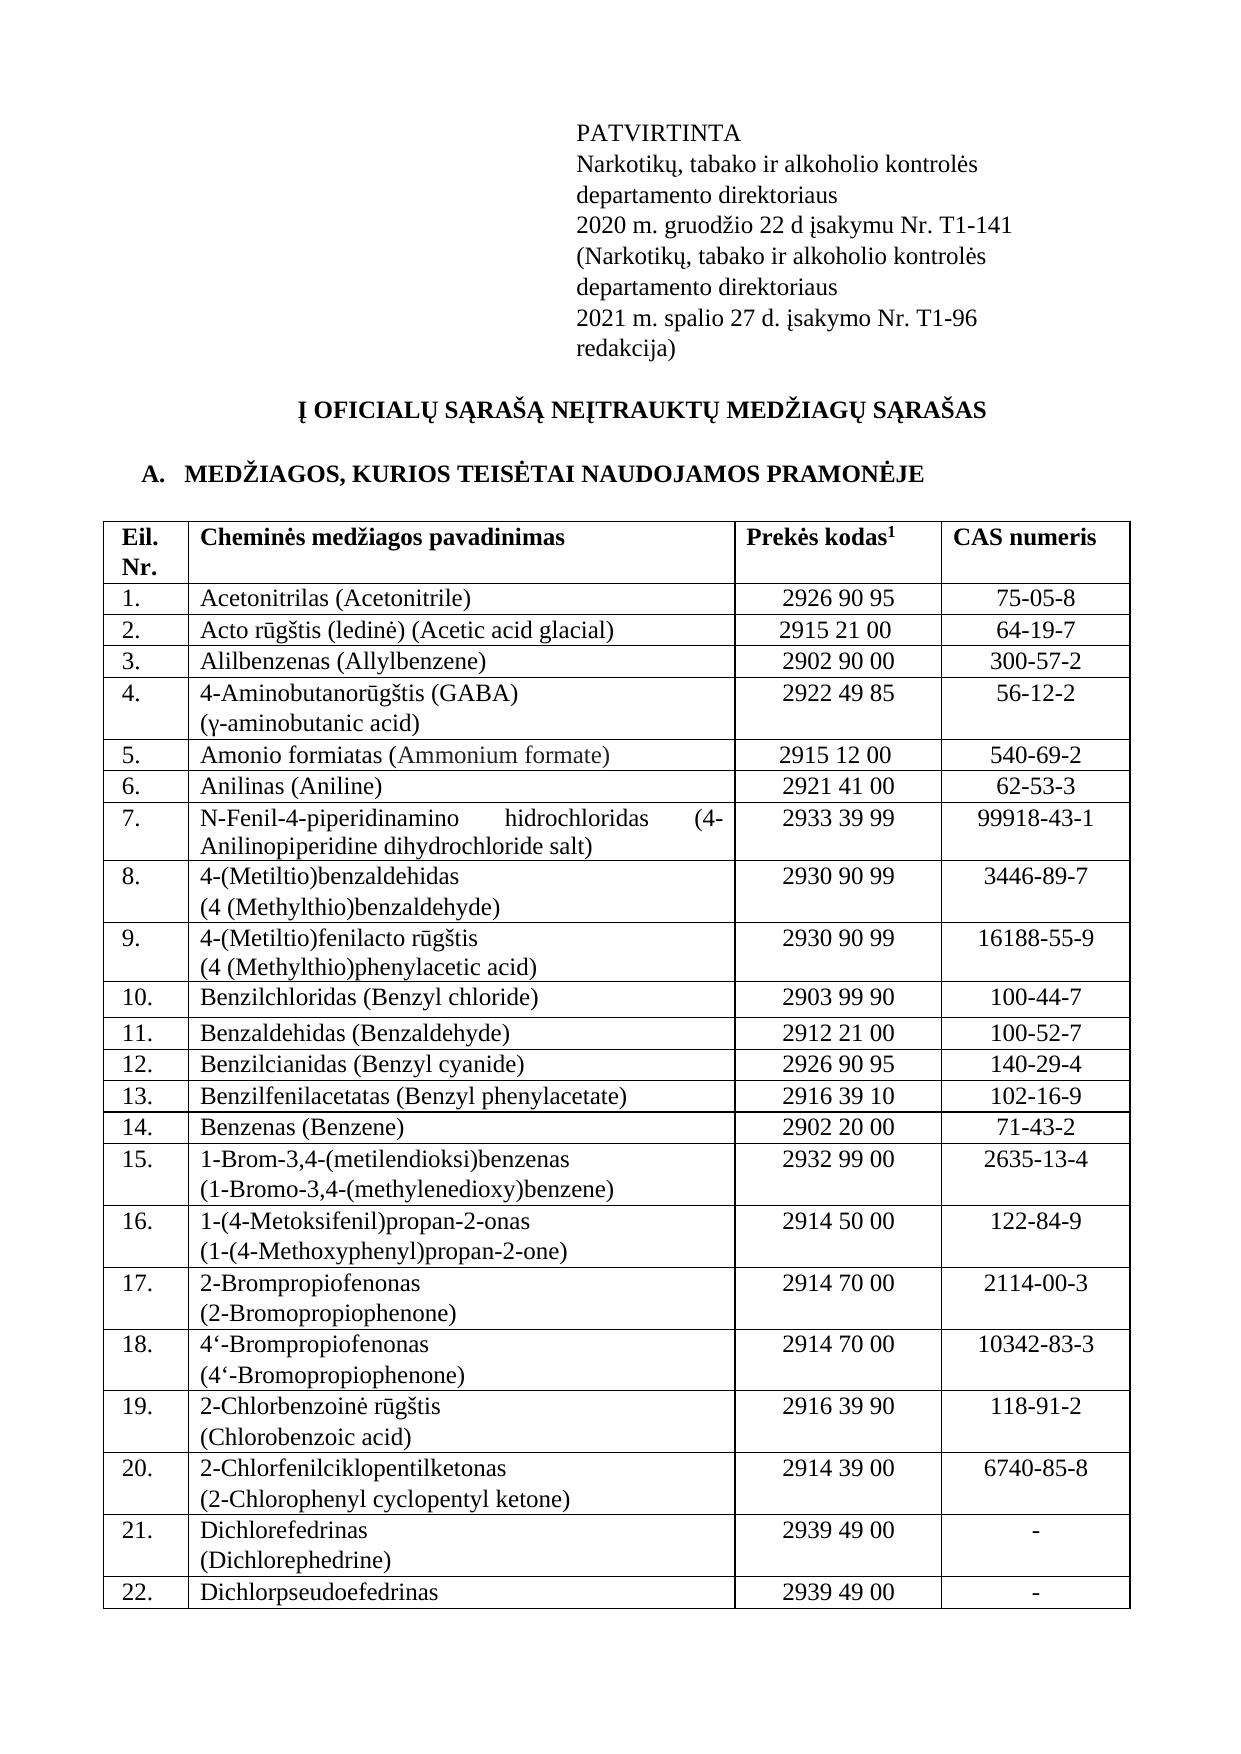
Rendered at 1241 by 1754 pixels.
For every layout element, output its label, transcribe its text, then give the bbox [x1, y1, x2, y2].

table_cell Benzenas (Benzene) [189, 1113, 734, 1143]
table_cell 122-84-9 [942, 1206, 1129, 1267]
table_header Prekės kodas1 [736, 522, 941, 582]
table_cell 118-91-2 [942, 1391, 1129, 1452]
table_cell 2635-13-4 [942, 1144, 1129, 1205]
table_cell 56-12-2 [942, 678, 1129, 739]
table_header CAS numeris [942, 522, 1129, 582]
table_cell 2914 70 00 [736, 1330, 941, 1390]
table_cell N-Fenil-4-piperidinamino hidrochloridas (4-Anilinopiperidine dihydrochloride salt) [189, 803, 734, 860]
text PATVIRTINTA [103, 118, 1181, 147]
text (Narkotikų, tabako ir alkoholio kontrolės [576, 241, 1181, 270]
table_cell 75-05-8 [942, 584, 1129, 614]
table_cell 11. [104, 1018, 188, 1048]
table_cell 2-Chlorfenilciklopentilketonas (2-Chlorophenyl cyclopentyl ketone) [189, 1453, 734, 1514]
table_cell 12. [104, 1050, 188, 1080]
table_cell 64-19-7 [942, 615, 1129, 645]
table_cell 2921 41 00 [736, 771, 941, 802]
table_cell 2930 90 99 [736, 861, 941, 922]
table_cell 2-Brompropiofenonas (2-Bromopropiophenone) [189, 1268, 734, 1328]
table_cell 13. [104, 1081, 188, 1111]
table_cell 2922 49 85 [736, 678, 941, 739]
text A. MEDŽIAGOS, KURIOS TEISĖTAI NAUDOJAMOS PRAMONĖJE [141, 459, 1181, 488]
table_cell 2932 99 00 [736, 1144, 941, 1205]
table_cell 8. [104, 861, 188, 922]
table_cell 2939 49 00 [736, 1577, 941, 1607]
table_cell Benzilfenilacetatas (Benzyl phenylacetate) [189, 1081, 734, 1111]
text 2020 m. gruodžio 22 d įsakymu Nr. T1-141 [576, 210, 1181, 239]
table_cell Alilbenzenas (Allylbenzene) [189, 646, 734, 677]
table_cell Amonio formiatas (Ammonium formate) [189, 740, 734, 770]
table_cell 19. [104, 1391, 188, 1452]
text 2021 m. spalio 27 d. įsakymo Nr. T1-96 [576, 303, 1181, 331]
table_cell 14. [104, 1113, 188, 1143]
table_header Eil. Nr. [104, 522, 188, 582]
table_cell 6740-85-8 [942, 1453, 1129, 1514]
table_cell 99918-43-1 [942, 803, 1129, 860]
table_cell 16188-55-9 [942, 923, 1129, 981]
table_cell 4-(Metiltio)benzaldehidas (4 (Methylthio)benzaldehyde) [189, 861, 734, 922]
table_header Cheminės medžiagos pavadinimas [189, 522, 734, 582]
table_cell 4‘-Brompropiofenonas (4‘-Bromopropiophenone) [189, 1330, 734, 1390]
table_cell 2926 90 95 [736, 584, 941, 614]
table_cell 17. [104, 1268, 188, 1328]
table_cell Dichlorefedrinas (Dichlorephedrine) [189, 1515, 734, 1576]
table_cell Anilinas (Aniline) [189, 771, 734, 802]
table_cell - [942, 1515, 1129, 1576]
table_cell 22. [104, 1577, 188, 1607]
table_cell Acetonitrilas (Acetonitrile) [189, 584, 734, 614]
text departamento direktoriaus [576, 272, 1181, 301]
table_cell 2939 49 00 [736, 1515, 941, 1576]
table_cell 1-(4-Metoksifenil)propan-2-onas (1-(4-Methoxyphenyl)propan-2-one) [189, 1206, 734, 1267]
table_cell Dichlorpseudoefedrinas [189, 1577, 734, 1607]
table_cell 7. [104, 803, 188, 860]
table_cell 2902 20 00 [736, 1113, 941, 1143]
table_cell 2916 39 10 [736, 1081, 941, 1111]
table_cell 2. [104, 615, 188, 645]
text redakcija) [576, 333, 1181, 362]
table_cell 2915 12 00 [736, 740, 941, 770]
table_cell 3. [104, 646, 188, 677]
table_cell 4-Aminobutanorūgštis (GABA) (γ-aminobutanic acid) [189, 678, 734, 739]
table_cell 102-16-9 [942, 1081, 1129, 1111]
table_cell 2903 99 90 [736, 982, 941, 1017]
table_cell 18. [104, 1330, 188, 1390]
table_cell 10342-83-3 [942, 1330, 1129, 1390]
table_cell 71-43-2 [942, 1113, 1129, 1143]
table_cell 5. [104, 740, 188, 770]
table_cell 21. [104, 1515, 188, 1576]
table_cell 3446-89-7 [942, 861, 1129, 922]
table_cell 2916 39 90 [736, 1391, 941, 1452]
text Į OFICIALŲ SĄRAŠĄ NEĮTRAUKTŲ MEDŽIAGŲ SĄRAŠAS [103, 395, 1181, 423]
table_cell 100-44-7 [942, 982, 1129, 1017]
table_cell 9. [104, 923, 188, 981]
table_cell 16. [104, 1206, 188, 1267]
table_cell 2915 21 00 [736, 615, 941, 645]
table_cell 1. [104, 584, 188, 614]
table_cell 2-Chlorbenzoinė rūgštis (Chlorobenzoic acid) [189, 1391, 734, 1452]
table_cell Benzilchloridas (Benzyl chloride) [189, 982, 734, 1017]
table_cell Acto rūgštis (ledinė) (Acetic acid glacial) [189, 615, 734, 645]
table_cell 6. [104, 771, 188, 802]
table_cell 1-Brom-3,4-(metilendioksi)benzenas (1-Bromo-3,4-(methylenedioxy)benzene) [189, 1144, 734, 1205]
table_cell 20. [104, 1453, 188, 1514]
table_cell 2926 90 95 [736, 1050, 941, 1080]
table_cell 2902 90 00 [736, 646, 941, 677]
table_cell 15. [104, 1144, 188, 1205]
text departamento direktoriaus [576, 180, 1181, 208]
table_cell 300-57-2 [942, 646, 1129, 677]
table_cell 2933 39 99 [736, 803, 941, 860]
table_cell 4-(Metiltio)fenilacto rūgštis (4 (Methylthio)phenylacetic acid) [189, 923, 734, 981]
table_cell - [942, 1577, 1129, 1607]
table_cell 2912 21 00 [736, 1018, 941, 1048]
table_cell 2114-00-3 [942, 1268, 1129, 1328]
table_cell 4. [104, 678, 188, 739]
table_cell Benzilcianidas (Benzyl cyanide) [189, 1050, 734, 1080]
table_cell 2914 50 00 [736, 1206, 941, 1267]
table_cell 100-52-7 [942, 1018, 1129, 1048]
table_cell 2914 70 00 [736, 1268, 941, 1328]
table_cell Benzaldehidas (Benzaldehyde) [189, 1018, 734, 1048]
table_cell 140-29-4 [942, 1050, 1129, 1080]
table_cell 540-69-2 [942, 740, 1129, 770]
text Narkotikų, tabako ir alkoholio kontrolės [576, 149, 1181, 178]
table_cell 2914 39 00 [736, 1453, 941, 1514]
table_cell 10. [104, 982, 188, 1017]
table_cell 62-53-3 [942, 771, 1129, 802]
table_cell 2930 90 99 [736, 923, 941, 981]
